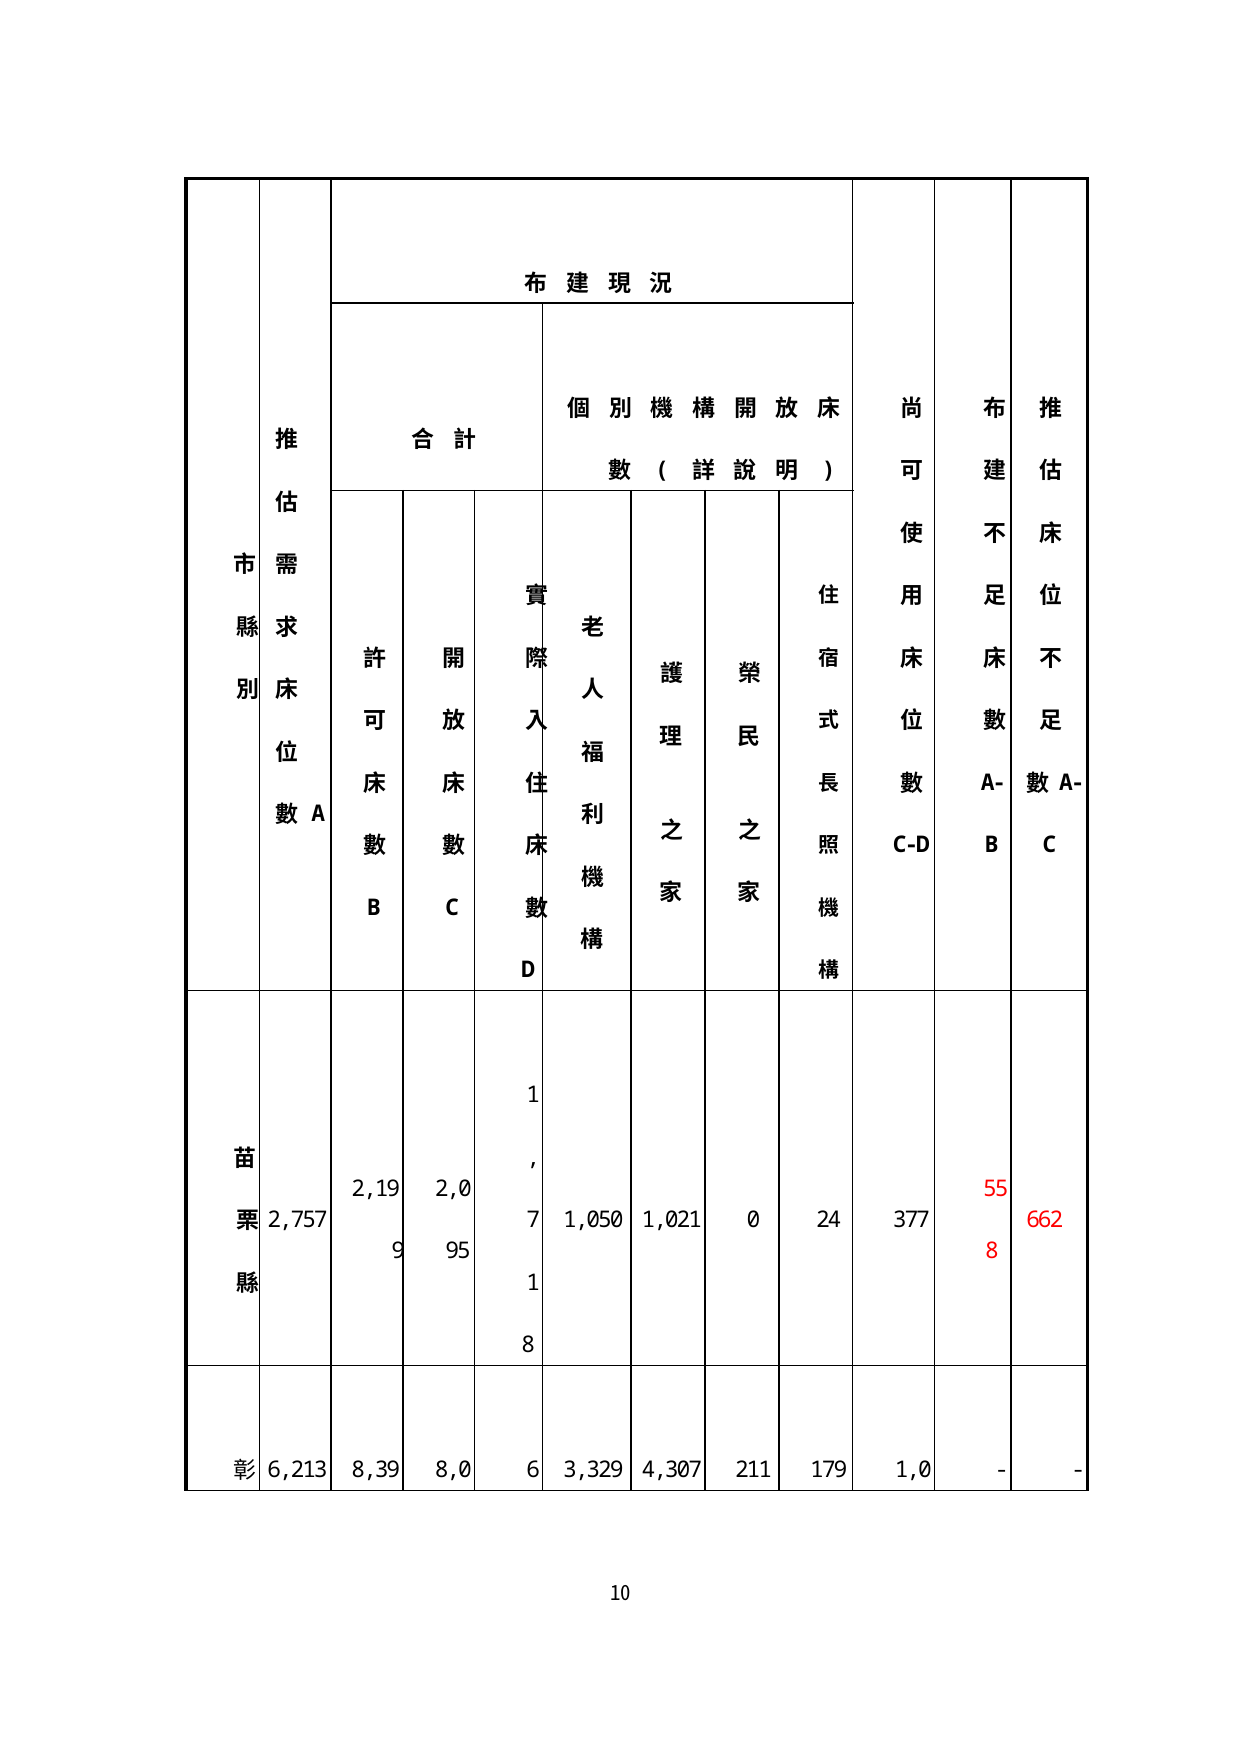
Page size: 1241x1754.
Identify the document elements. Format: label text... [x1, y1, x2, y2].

table_header 布建不足床數A-B [935, 180, 1010, 990]
table_cell 2,757 [260, 991, 330, 1365]
table_header 布建現況 [332, 180, 852, 302]
table_cell 1,021 [632, 991, 704, 1365]
table_cell 個別機構開放床數(詳說明) [543, 304, 852, 490]
table_cell 24 [780, 991, 852, 1365]
table_cell 彰 [188, 1366, 259, 1490]
table_cell 實際入住床數D [475, 491, 542, 990]
table_cell 662 [1012, 991, 1086, 1365]
table_cell 苗栗縣 [188, 991, 259, 1365]
table_cell 1,718 [475, 991, 542, 1365]
table_cell 6,213 [260, 1366, 330, 1490]
table_cell 合計 [332, 304, 542, 490]
table_cell 8,390 [332, 1366, 402, 1490]
table_header 推估床位不足數A-C [1012, 180, 1086, 990]
table_cell 3,329 [543, 1366, 630, 1490]
table_cell 4,307 [632, 1366, 704, 1490]
table_cell 1,0 [853, 1366, 934, 1490]
table_cell 8,0 [404, 1366, 474, 1490]
table_cell 榮民 之家 [706, 491, 778, 990]
table_cell 179 [780, 1366, 852, 1490]
table_cell 護理 之家 [632, 491, 704, 990]
table_header 推估需求床位數A [260, 180, 330, 990]
table_header 市縣別 [188, 180, 259, 990]
table_cell 開放床數C [404, 491, 474, 990]
table_cell 558 [935, 991, 1010, 1365]
table_cell 住宿式 長照機構 [780, 491, 852, 990]
table_cell 1,050 [543, 991, 630, 1365]
table_cell [1012, 1366, 1086, 1490]
table_cell 老人福利機構 [543, 491, 630, 990]
table_cell 377 [853, 991, 934, 1365]
table_cell 2,199 [332, 991, 402, 1365]
table_cell 許可床數B [332, 491, 402, 990]
table_header 尚可使用床位數C-D [853, 180, 934, 990]
table_cell 0 [706, 991, 778, 1365]
table_cell 211 [706, 1366, 778, 1490]
table_cell 2,095 [404, 991, 474, 1365]
table_cell 6 [475, 1366, 542, 1490]
table_cell [935, 1366, 1010, 1490]
